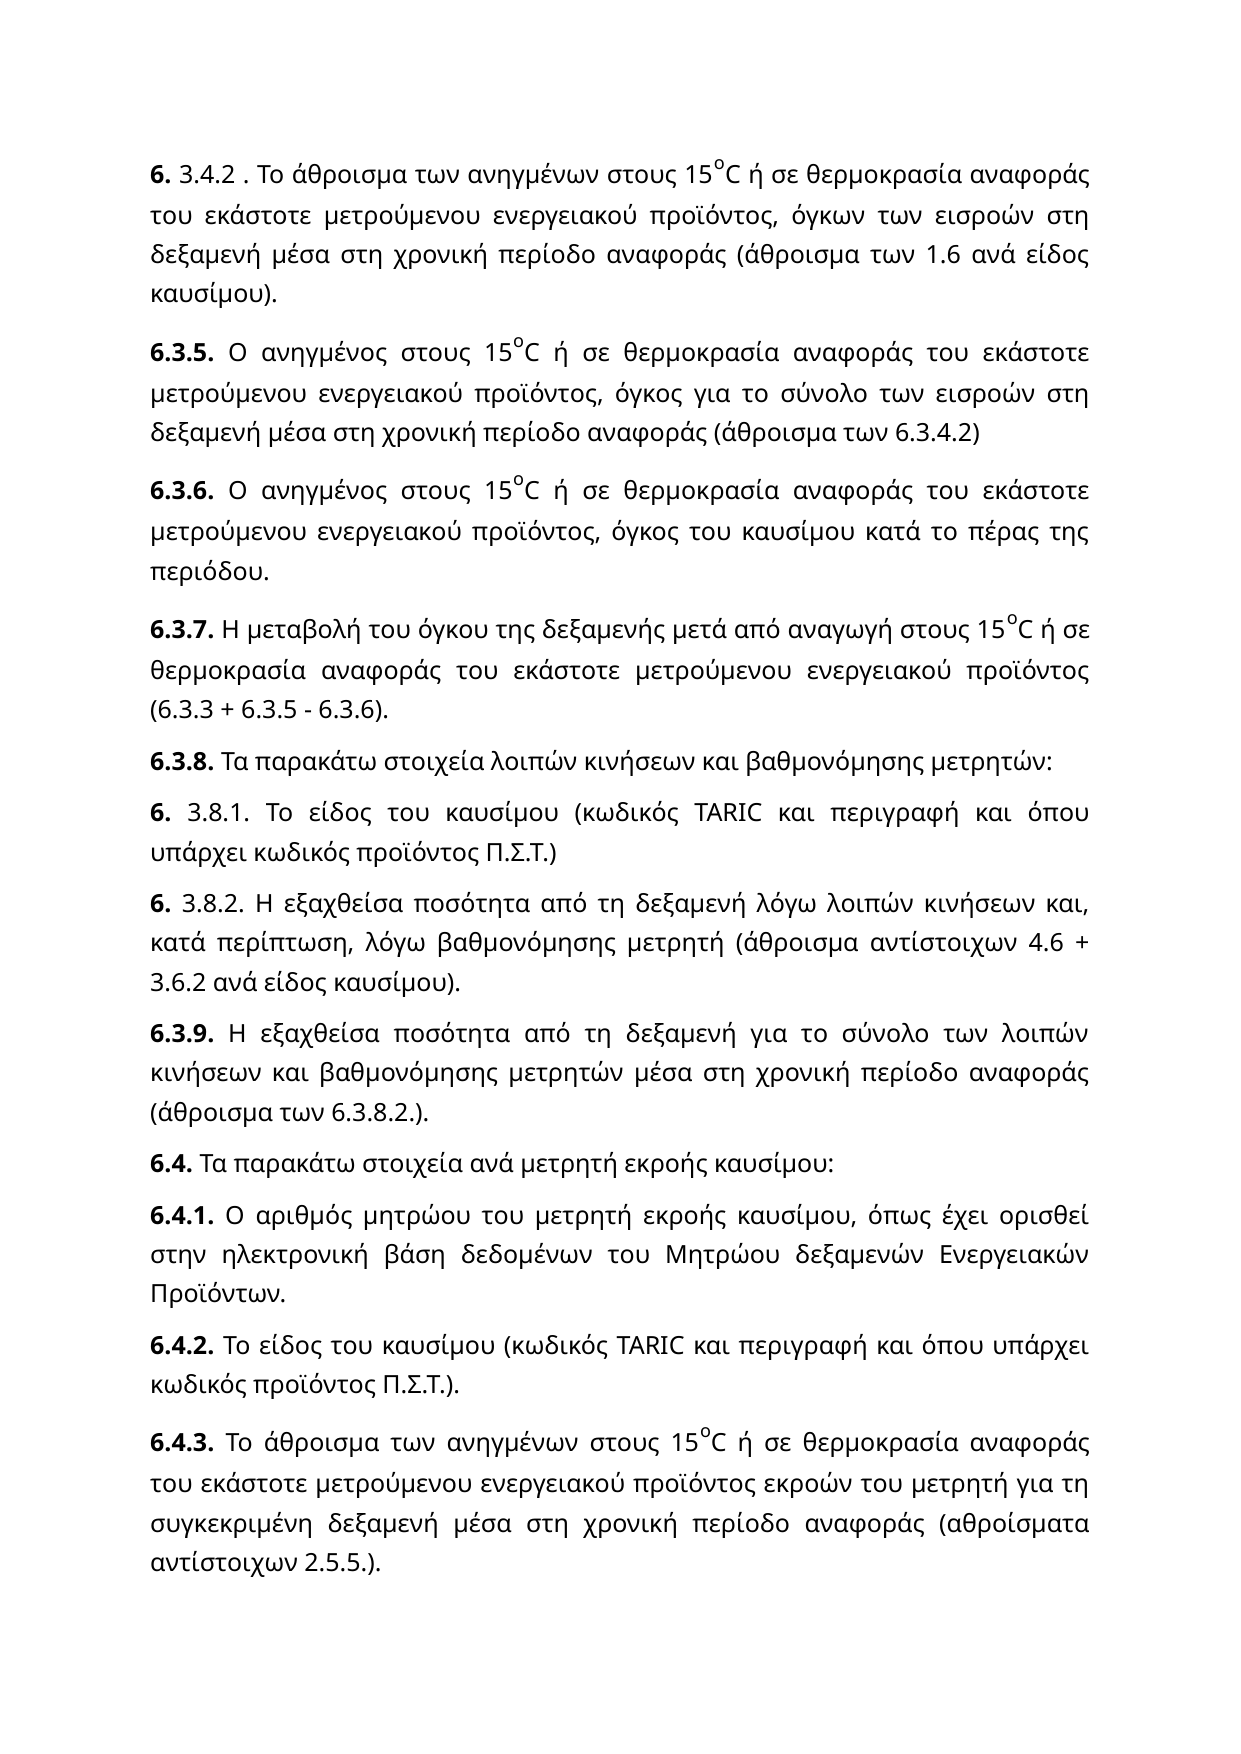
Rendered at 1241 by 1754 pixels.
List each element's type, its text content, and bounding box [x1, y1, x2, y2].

text 6.4.3. Το άθροισμα των ανηγμένων στους 15οC ή σε θερμοκρασία αναφοράς του εκάστοτε μετρούμενου ενεργειακού προϊόντος εκροών του μετρητή για τη συγκεκριμένη δεξαμενή μέσα στη χρονική περίοδο αναφοράς (αθροίσματα αντίστοιχων 2.5.5.). [150, 1418, 1090, 1578]
text 6.3.5. Ο ανηγμένος στους 15οC ή σε θερμοκρασία αναφοράς του εκάστοτε μετρούμενου ενεργειακού προϊόντος, όγκος για το σύνολο των εισροών στη δεξαμενή μέσα στη χρονική περίοδο αναφοράς (άθροισμα των 6.3.4.2) [150, 328, 1090, 449]
text 6.3.8. Τα παρακάτω στοιχεία λοιπών κινήσεων και βαθμονόμησης μετρητών: [150, 743, 1090, 777]
text 6.4.2. Το είδος του καυσίμου (κωδικός TARIC και περιγραφή και όπου υπάρχει κωδικός προϊόντος Π.Σ.Τ.). [150, 1327, 1090, 1401]
text 6.4.1. Ο αριθμός μητρώου του μετρητή εκροής καυσίμου, όπως έχει ορισθεί στην ηλεκτρονική βάση δεδομένων του Μητρώου δεξαμενών Ενεργειακών Προϊόντων. [150, 1197, 1090, 1310]
text 6.3.9. Η εξαχθείσα ποσότητα από τη δεξαμενή για το σύνολο των λοιπών κινήσεων και βαθμονόμησης μετρητών μέσα στη χρονική περίοδο αναφοράς (άθροισμα των 6.3.8.2.). [150, 1016, 1090, 1128]
text 6. 3.4.2 . Το άθροισμα των ανηγμένων στους 15οC ή σε θερμοκρασία αναφοράς του εκάστοτε μετρούμενου ενεργειακού προϊόντος, όγκων των εισροών στη δεξαμενή μέσα στη χρονική περίοδο αναφοράς (άθροισμα των 1.6 ανά είδος καυσίμου). [150, 150, 1090, 310]
text 6.3.6. Ο ανηγμένος στους 15οC ή σε θερμοκρασία αναφοράς του εκάστοτε μετρούμενου ενεργειακού προϊόντος, όγκος του καυσίμου κατά το πέρας της περιόδου. [150, 466, 1090, 587]
text 6.3.7. Η μεταβολή του όγκου της δεξαμενής μετά από αναγωγή στους 15οC ή σε θερμοκρασία αναφοράς του εκάστοτε μετρούμενου ενεργειακού προϊόντος (6.3.3 + 6.3.5 - 6.3.6). [150, 605, 1090, 726]
text 6.4. Τα παρακάτω στοιχεία ανά μετρητή εκροής καυσίμου: [150, 1146, 1090, 1180]
text 6. 3.8.1. Το είδος του καυσίμου (κωδικός TARIC και περιγραφή και όπου υπάρχει κωδικός προϊόντος Π.Σ.Τ.) [150, 795, 1090, 868]
text 6. 3.8.2. Η εξαχθείσα ποσότητα από τη δεξαμενή λόγω λοιπών κινήσεων και, κατά περίπτωση, λόγω βαθμονόμησης μετρητή (άθροισμα αντίστοιχων 4.6 + 3.6.2 ανά είδος καυσίμου). [150, 886, 1090, 998]
